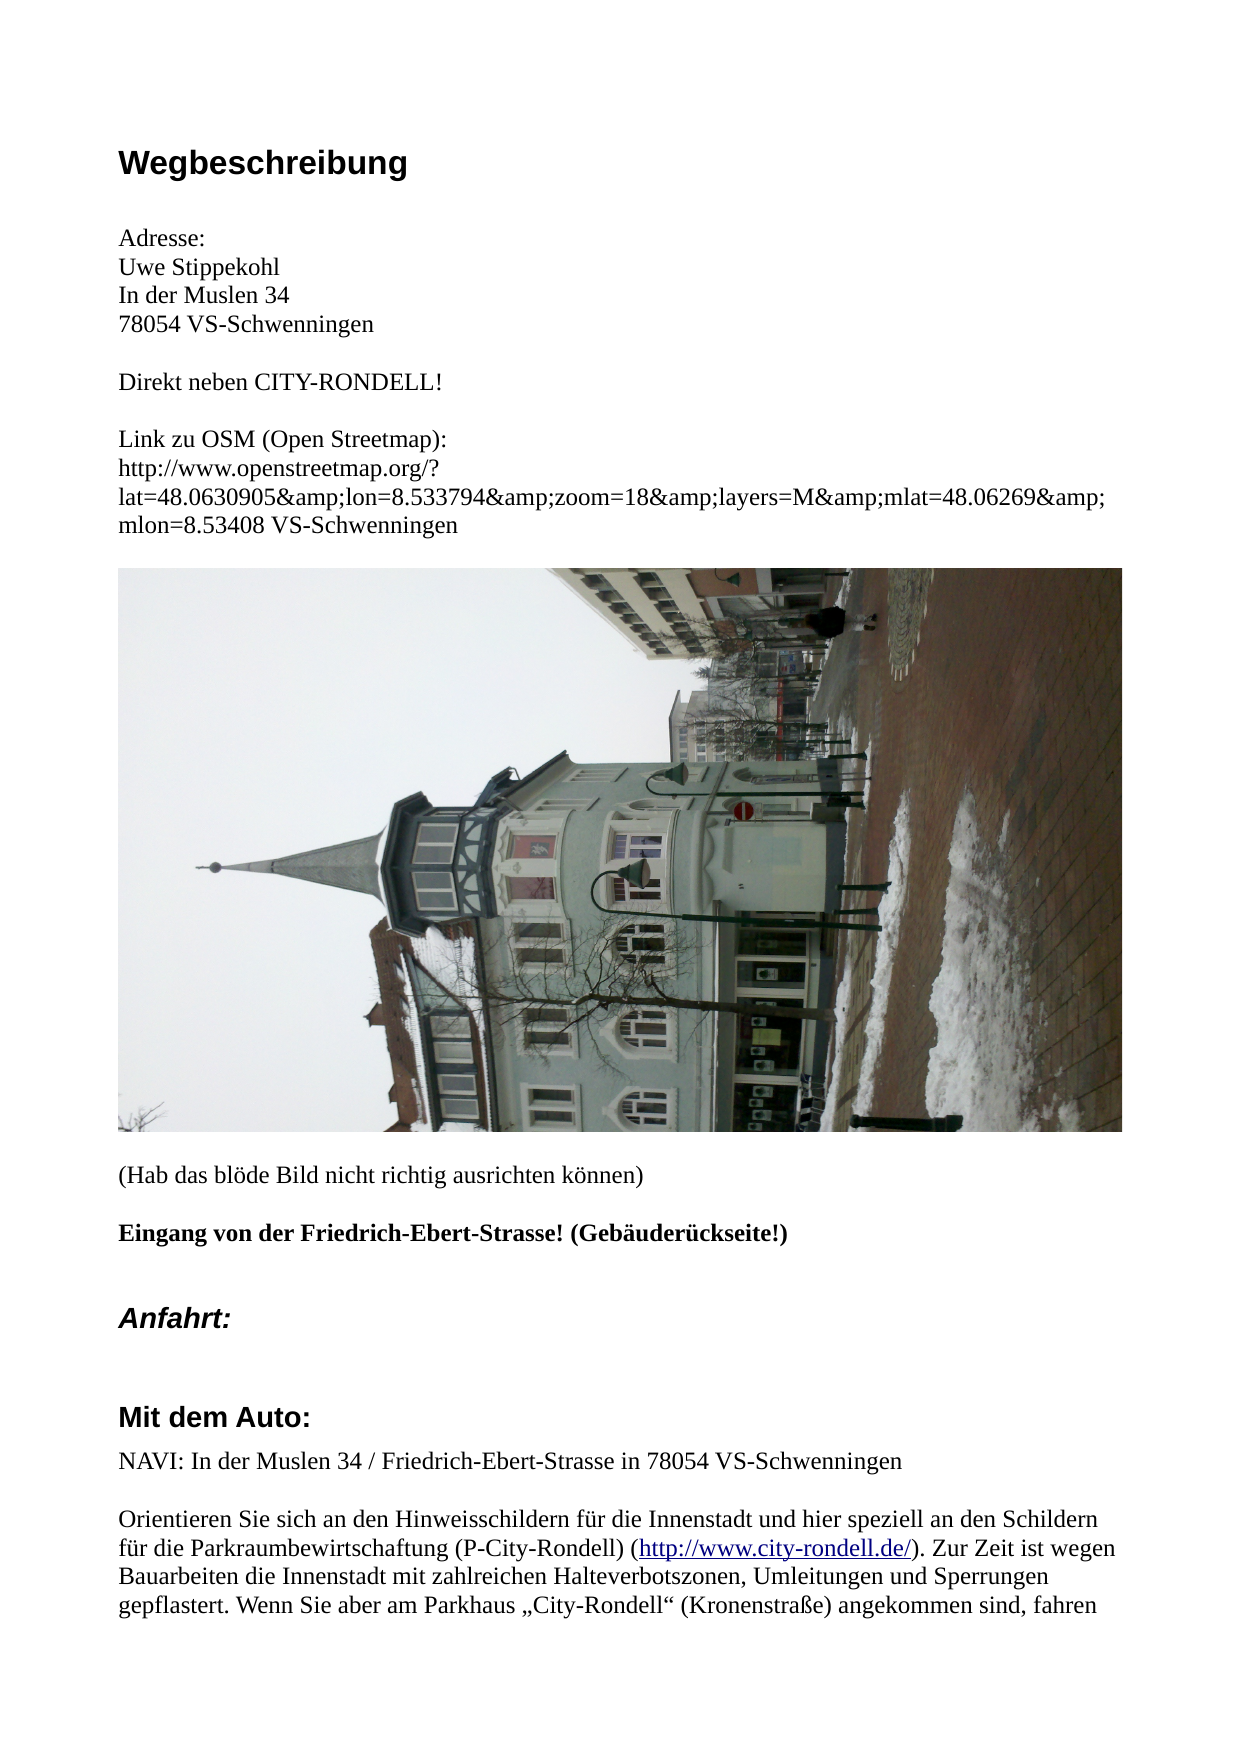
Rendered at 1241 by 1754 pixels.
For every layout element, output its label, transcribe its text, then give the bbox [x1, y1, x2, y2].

text In der Muslen 34 [118, 281, 1122, 309]
text Link zu OSM (Open Streetmap): [118, 424, 1122, 453]
text NAVI: In der Muslen 34 / Friedrich-Ebert-Strasse in 78054 VS-Schwenningen [118, 1446, 1122, 1475]
text http://www.openstreetmap.org/?lat=48.0630905&amp;lon=8.533794&amp;zoom=18&amp;layers=M&amp;mlat=48.06269&amp;mlon=8.53408 VS-Schwenningen [118, 453, 1122, 539]
subtitle Mit dem Auto: [118, 1400, 1122, 1434]
text 78054 VS-Schwenningen [118, 309, 1122, 338]
text Uwe Stippekohl [118, 252, 1122, 281]
text Direkt neben CITY-RONDELL! [118, 367, 1122, 396]
text Eingang von der Friedrich-Ebert-Strasse! (Gebäuderückseite!) [118, 1218, 1122, 1247]
text Orientieren Sie sich an den Hinweisschildern für die Innenstadt und hier speziell an den Schildern für die Parkraumbewirtschaftung (P-City-Rondell) (http://www.city-rondell.de/). Zur Zeit ist wegen Bauarbeiten die Innenstadt mit zahlreichen Halteverbotszonen, Umleitungen und Sperrungen gepflastert. Wenn Sie aber am Parkhaus „City-Rondell“ (Kronenstraße) angekommen sind, fahren [118, 1504, 1122, 1619]
subtitle Wegbeschreibung [118, 143, 1122, 182]
text (Hab das blöde Bild nicht richtig ausrichten können) [118, 1161, 1122, 1189]
subtitle Anfahrt: [118, 1301, 1122, 1334]
text Adresse: [118, 223, 1122, 252]
picture [118, 568, 1123, 1132]
